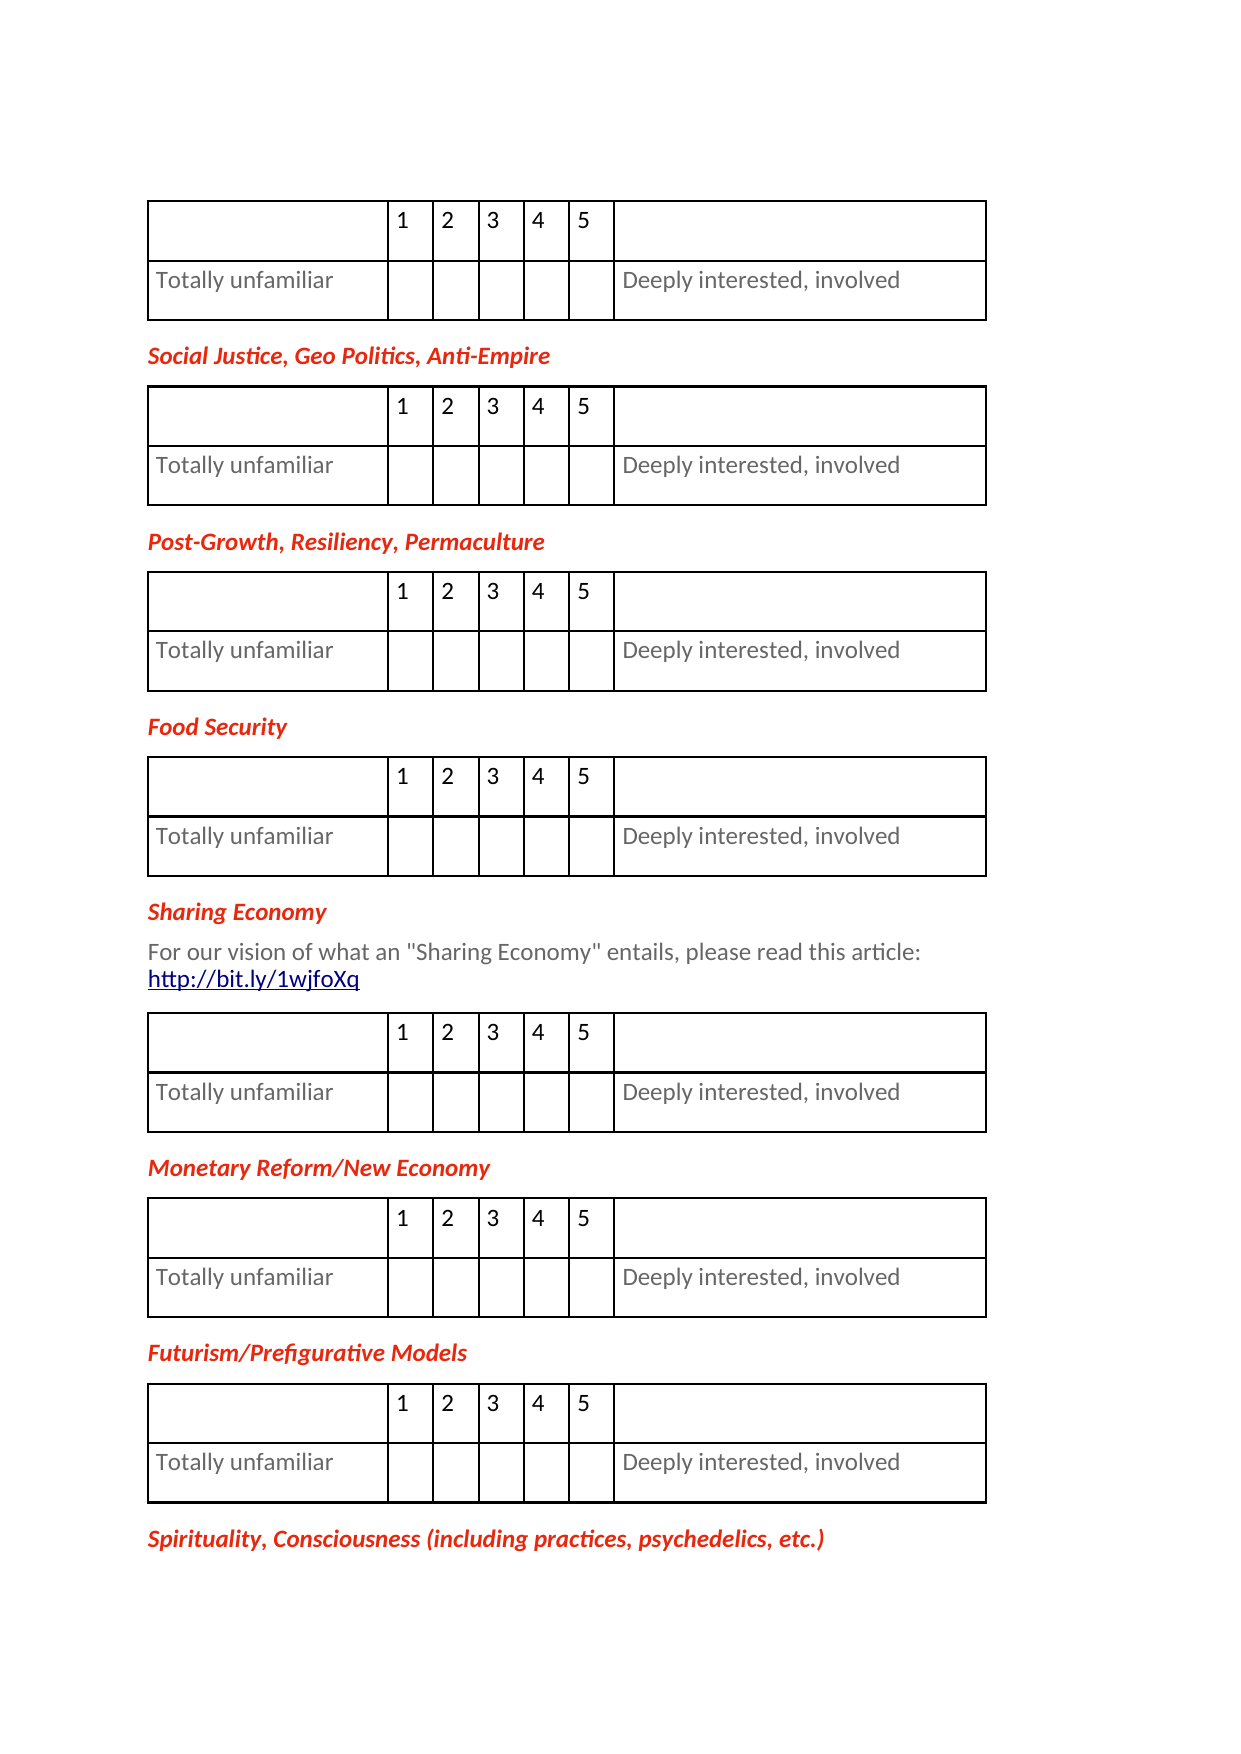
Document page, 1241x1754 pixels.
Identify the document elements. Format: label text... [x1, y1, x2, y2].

table_cell Deeply interested, involved [615, 632, 985, 689]
subtitle Spirituality, Consciousness (including practices, psychedelics, etc.) [148, 1528, 1122, 1553]
table_header 2 [434, 1199, 478, 1257]
table_cell [480, 262, 523, 319]
subtitle Sharing Economy [148, 902, 1122, 927]
table_cell [570, 262, 613, 319]
table_header 4 [525, 1385, 568, 1442]
table_header 1 [389, 573, 432, 630]
table_header [615, 202, 985, 259]
table_cell Totally unfamiliar [149, 262, 387, 319]
table_cell Totally unfamiliar [149, 1074, 387, 1131]
table_cell [525, 1444, 568, 1501]
table_header [615, 1385, 985, 1442]
table_cell [525, 1259, 568, 1316]
table_cell [570, 1259, 613, 1316]
table_cell Deeply interested, involved [615, 818, 985, 875]
table_header 3 [480, 202, 523, 259]
table_header [149, 573, 387, 630]
table_header 3 [480, 1385, 523, 1442]
table_cell [570, 632, 613, 689]
table_header 5 [570, 202, 613, 259]
table_cell [480, 632, 523, 689]
table_header 2 [434, 758, 478, 815]
table_header 2 [434, 1014, 478, 1071]
table_cell [389, 262, 432, 319]
table_cell [434, 1259, 478, 1316]
table_header 4 [525, 388, 568, 445]
table_header [615, 1199, 985, 1257]
table_cell [389, 632, 432, 689]
table_cell [434, 447, 478, 504]
table_header [149, 1199, 387, 1257]
table_header [149, 758, 387, 815]
table_header 2 [434, 573, 478, 630]
table_cell [389, 818, 432, 875]
table_cell [389, 1074, 432, 1131]
table_header 4 [525, 1014, 568, 1071]
table_cell Deeply interested, involved [615, 1259, 985, 1316]
table_header [149, 1014, 387, 1071]
table_cell [525, 1074, 568, 1131]
table_header 5 [570, 1385, 613, 1442]
table_header 5 [570, 388, 613, 445]
subtitle Post-Growth, Resiliency, Permaculture [148, 531, 1122, 556]
table_header 1 [389, 388, 432, 445]
table_cell [434, 262, 478, 319]
table_header 1 [389, 1014, 432, 1071]
table_cell [570, 1444, 613, 1501]
table_cell Deeply interested, involved [615, 262, 985, 319]
table_cell [480, 1444, 523, 1501]
table_header 3 [480, 1199, 523, 1257]
text For our vision of what an "Sharing Economy" entails, please read this article: http://bit.ly/1wjfoXq [148, 941, 1122, 993]
table_header 1 [389, 758, 432, 815]
table_cell [570, 1074, 613, 1131]
table_header 4 [525, 1199, 568, 1257]
table_cell Deeply interested, involved [615, 1074, 985, 1131]
table_cell [525, 447, 568, 504]
table_header [615, 1014, 985, 1071]
table_header 1 [389, 1385, 432, 1442]
table_cell Deeply interested, involved [615, 1444, 985, 1501]
table_cell [389, 1259, 432, 1316]
table_header 1 [389, 1199, 432, 1257]
table_cell [570, 818, 613, 875]
table_header 4 [525, 573, 568, 630]
table_cell [480, 447, 523, 504]
table_header 3 [480, 758, 523, 815]
table_cell Totally unfamiliar [149, 447, 387, 504]
table_cell Totally unfamiliar [149, 1444, 387, 1501]
table_header 3 [480, 573, 523, 630]
table_cell [434, 818, 478, 875]
table_header 4 [525, 758, 568, 815]
table_cell [525, 262, 568, 319]
table_cell [480, 1259, 523, 1316]
table_header [149, 202, 387, 259]
subtitle Futurism/Prefigurative Models [148, 1343, 1122, 1368]
table_cell Totally unfamiliar [149, 1259, 387, 1316]
table_cell [434, 1074, 478, 1131]
table_header 4 [525, 202, 568, 259]
table_cell Deeply interested, involved [615, 447, 985, 504]
table_cell [570, 447, 613, 504]
table_header 2 [434, 1385, 478, 1442]
table_cell [525, 818, 568, 875]
table_header 1 [389, 202, 432, 259]
table_cell Totally unfamiliar [149, 818, 387, 875]
table_cell [480, 1074, 523, 1131]
table_header 2 [434, 202, 478, 259]
table_header 3 [480, 388, 523, 445]
table_cell [525, 632, 568, 689]
table_header 3 [480, 1014, 523, 1071]
table_cell [434, 1444, 478, 1501]
table_header [615, 573, 985, 630]
table_cell Totally unfamiliar [149, 632, 387, 689]
table_header 5 [570, 758, 613, 815]
table_header 5 [570, 1199, 613, 1257]
subtitle Social Justice, Geo Politics, Anti-Empire [148, 346, 1122, 371]
table_cell [389, 1444, 432, 1501]
table_header 2 [434, 388, 478, 445]
table_cell [434, 632, 478, 689]
table_header [149, 388, 387, 445]
subtitle Food Security [148, 717, 1122, 742]
table_cell [480, 818, 523, 875]
table_cell [389, 447, 432, 504]
table_header [615, 388, 985, 445]
table_header [615, 758, 985, 815]
table_header 5 [570, 1014, 613, 1071]
subtitle Monetary Reform/New Economy [148, 1158, 1122, 1183]
table_header [149, 1385, 387, 1442]
table_header 5 [570, 573, 613, 630]
